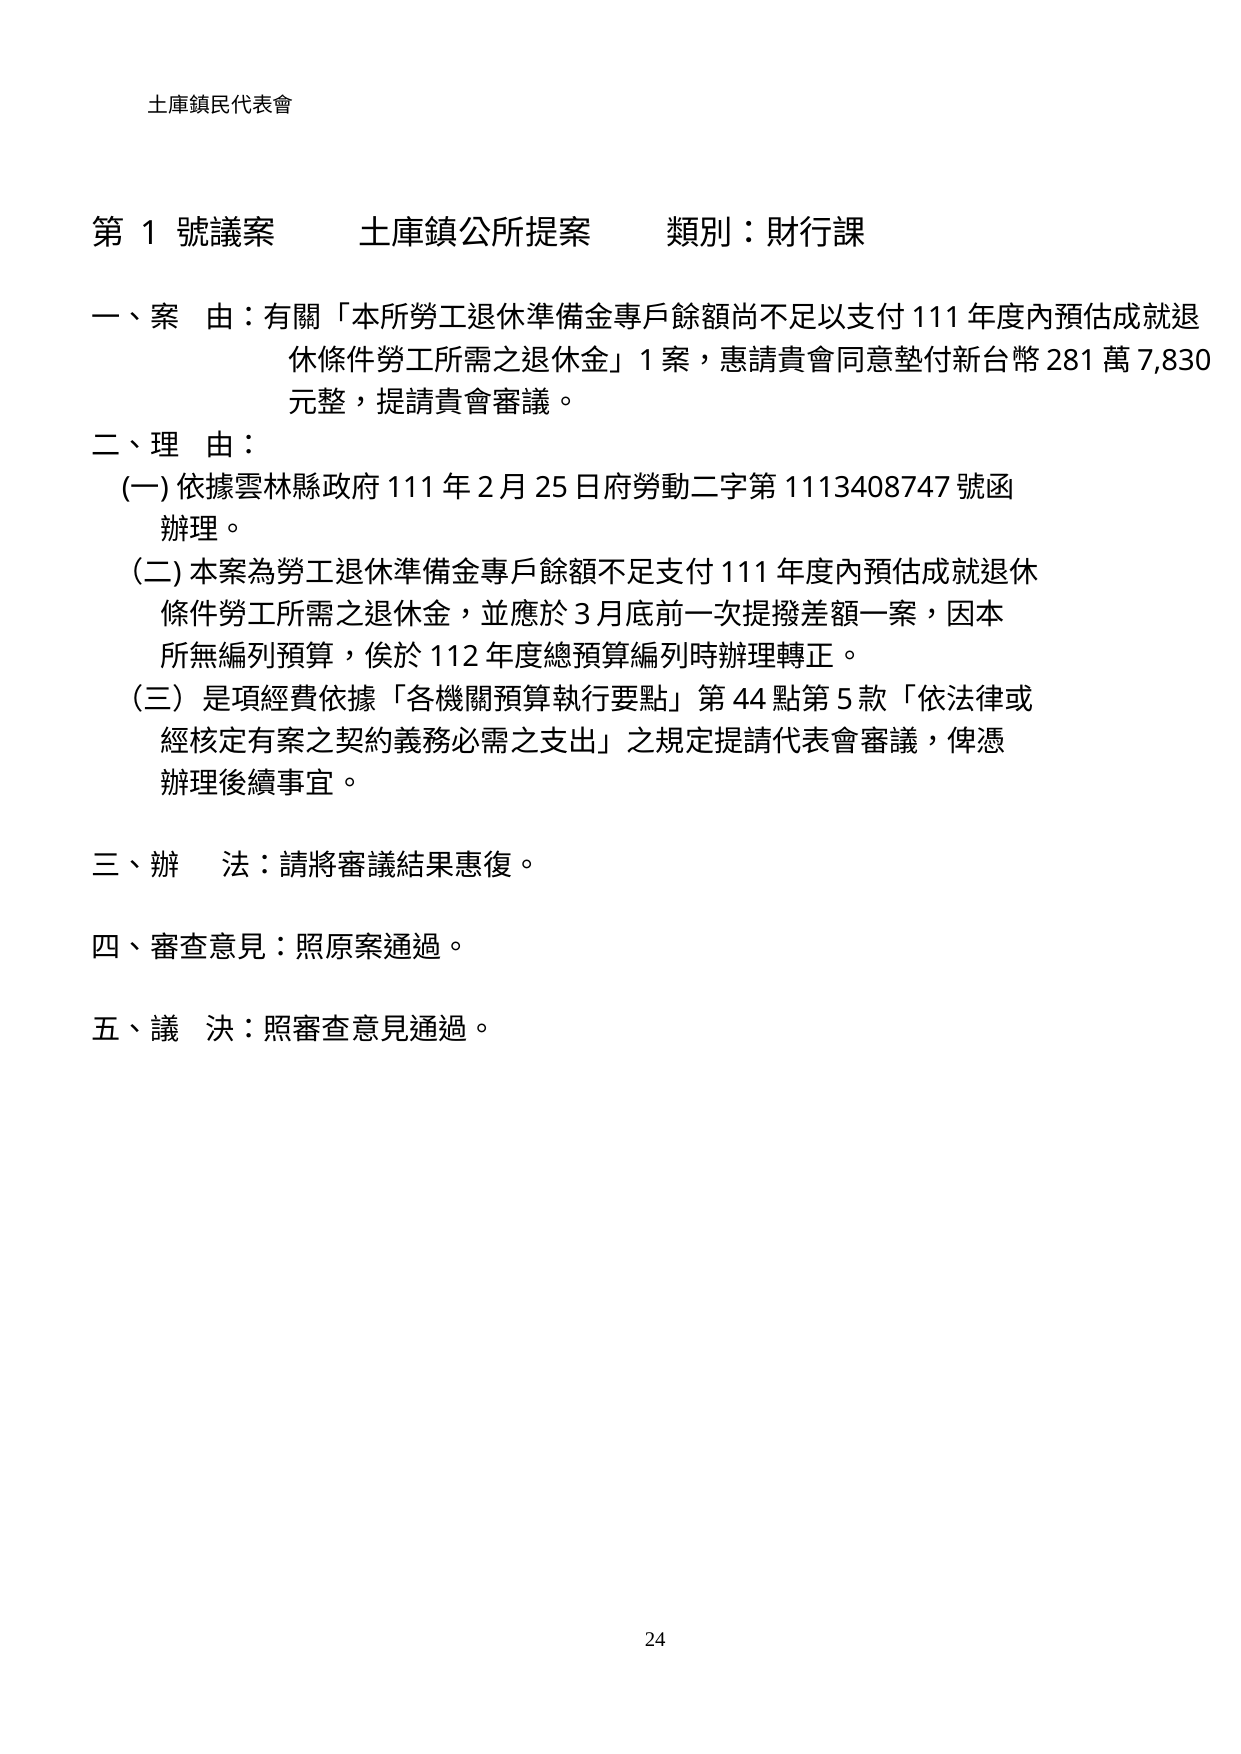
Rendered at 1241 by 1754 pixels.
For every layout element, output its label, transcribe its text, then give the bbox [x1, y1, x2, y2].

text 一、案 由：有關「本所勞工退休準備金專戶餘額尚不足以支付111年度內預估成就退休條件勞工所需之退休金」1案，惠請貴會同意墊付新台幣281萬7,830元整，提請貴會審議。 [91, 294, 1216, 421]
text 辦理後續事宜。 [91, 760, 1216, 802]
text 五、議 決：照審查意見通過。 [91, 1006, 1216, 1048]
text (一) 依據雲林縣政府111年2月25日府勞動二字第1113408747號函 [91, 463, 1216, 506]
text 經核定有案之契約義務必需之支出」之規定提請代表會審議，俾憑 [91, 718, 1216, 760]
text 三、辦 法：請將審議結果惠復。 [91, 842, 1216, 884]
text 四、審查意見：照原案通過。 [91, 924, 1216, 966]
text 條件勞工所需之退休金，並應於3月底前一次提撥差額一案，因本 [91, 591, 1216, 633]
text 所無編列預算，俟於 112年度總預算編列時辦理轉正。 [91, 633, 1216, 675]
text 第 1 號議案 土庫鎮公所提案 類別：財行課 [91, 206, 1216, 254]
text 二、理 由： [91, 421, 1216, 463]
text 辦理。 [91, 506, 1216, 548]
text （二) 本案為勞工退休準備金專戶餘額不足支付111年度內預估成就退休 [91, 548, 1216, 591]
text （三）是項經費依據「各機關預算執行要點」第44點第5款「依法律或 [91, 675, 1216, 718]
